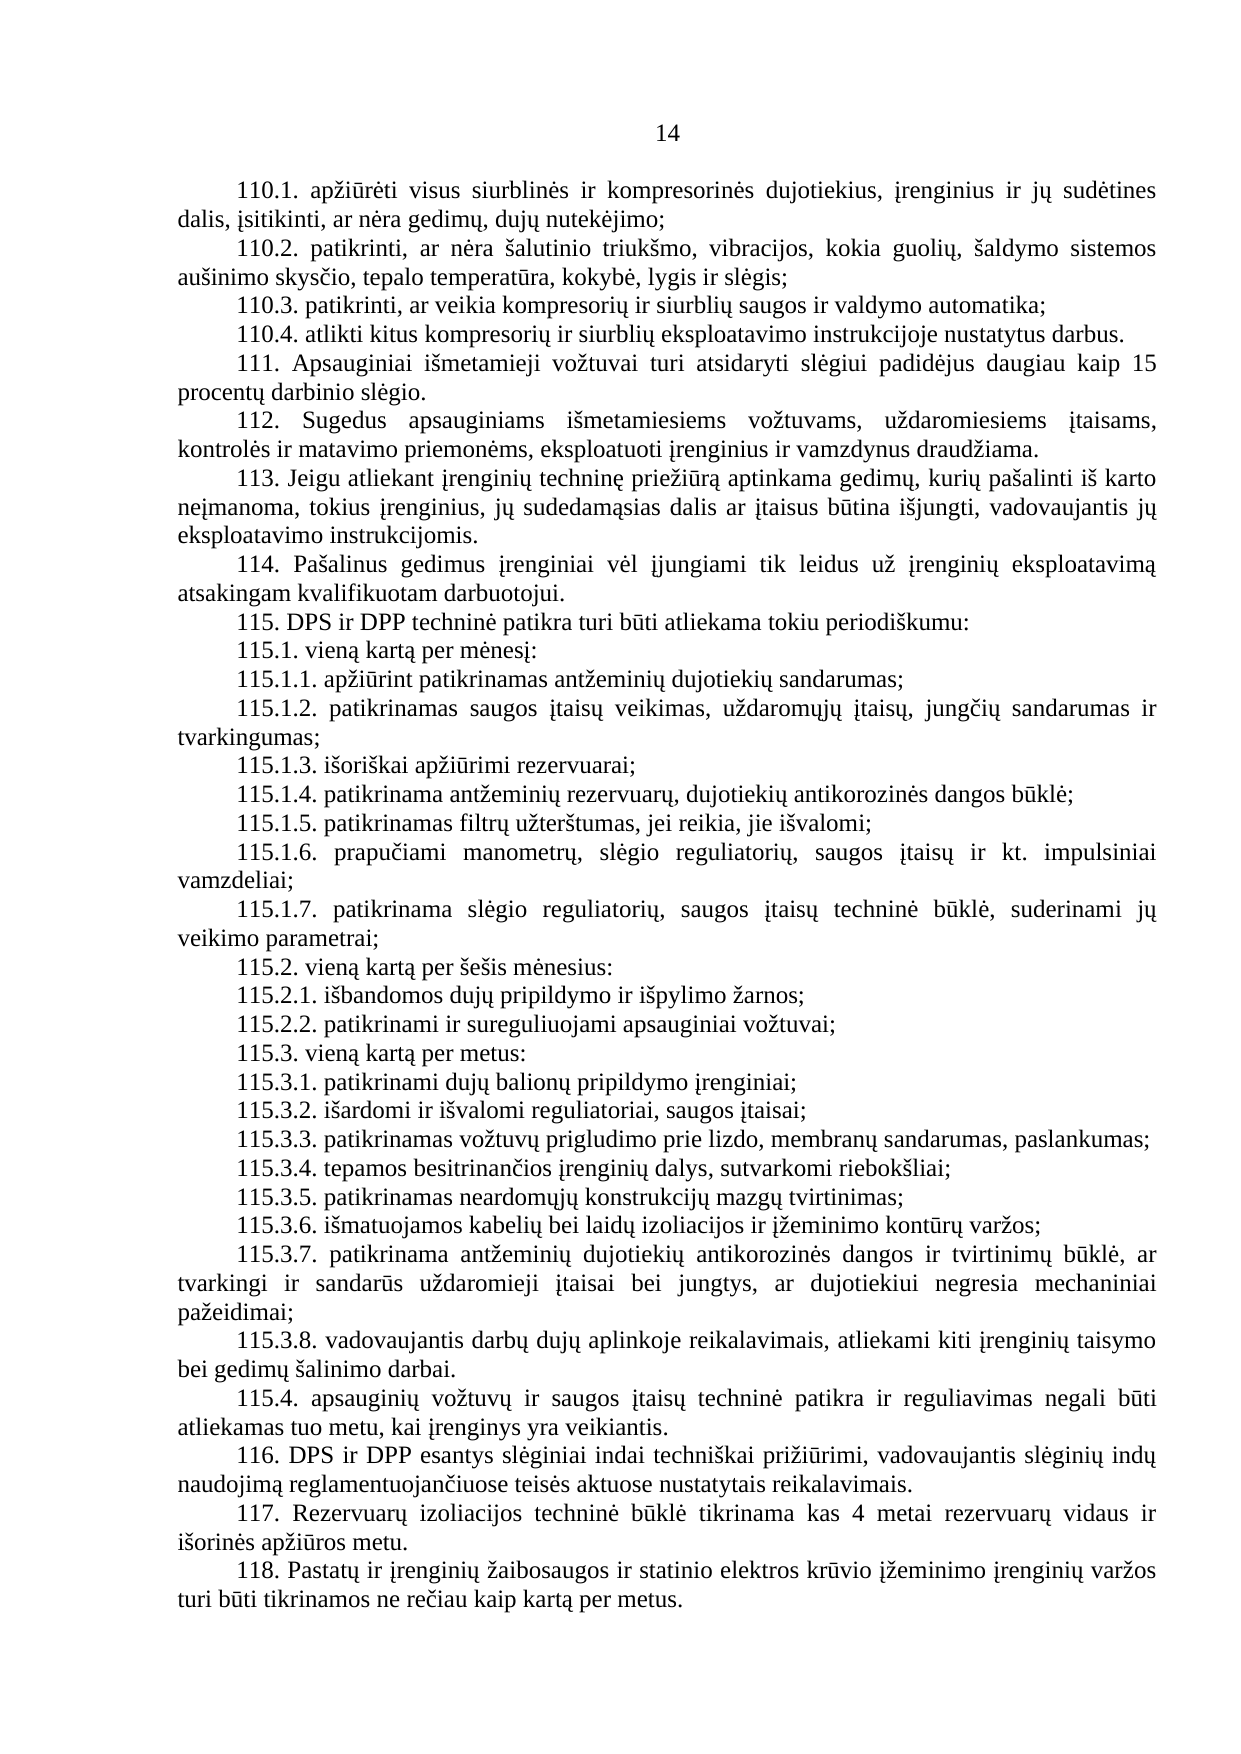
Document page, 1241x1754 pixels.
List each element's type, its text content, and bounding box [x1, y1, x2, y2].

text 115.3.7. patikrinama antžeminių dujotiekių antikorozinės dangos ir tvirtinimų būklė, ar tvarkingi ir sandarūs uždaromieji įtaisai bei jungtys, ar dujotiekiui negresia mechaniniai pažeidimai; [177, 1239, 1157, 1326]
text 116. DPS ir DPP esantys slėginiai indai techniškai prižiūrimi, vadovaujantis slėginių indų naudojimą reglamentuojančiuose teisės aktuose nustatytais reikalavimais. [177, 1441, 1157, 1498]
text 112. Sugedus apsauginiams išmetamiesiems vožtuvams, uždaromiesiems įtaisams, kontrolės ir matavimo priemonėms, eksploatuoti įrenginius ir vamzdynus draudžiama. [177, 406, 1157, 463]
text 110.3. patikrinti, ar veikia kompresorių ir siurblių saugos ir valdymo automatika; [177, 291, 1157, 319]
text 115. DPS ir DPP techninė patikra turi būti atliekama tokiu periodiškumu: [177, 607, 1157, 636]
text 115.1. vieną kartą per mėnesį: [177, 636, 1157, 664]
text 115.2.1. išbandomos dujų pripildymo ir išpylimo žarnos; [177, 981, 1157, 1009]
text 115.1.4. patikrinama antžeminių rezervuarų, dujotiekių antikorozinės dangos būklė; [177, 779, 1157, 808]
text 115.1.3. išoriškai apžiūrimi rezervuarai; [177, 751, 1157, 779]
text 115.2.2. patikrinami ir sureguliuojami apsauginiai vožtuvai; [177, 1009, 1157, 1038]
text 118. Pastatų ir įrenginių žaibosaugos ir statinio elektros krūvio įžeminimo įrenginių varžos turi būti tikrinamos ne rečiau kaip kartą per metus. [177, 1556, 1157, 1613]
text 115.1.7. patikrinama slėgio reguliatorių, saugos įtaisų techninė būklė, suderinami jų veikimo parametrai; [177, 894, 1157, 952]
text 115.3.1. patikrinami dujų balionų pripildymo įrenginiai; [177, 1067, 1157, 1096]
text 117. Rezervuarų izoliacijos techninė būklė tikrinama kas 4 metai rezervuarų vidaus ir išorinės apžiūros metu. [177, 1498, 1157, 1556]
text 115.3.8. vadovaujantis darbų dujų aplinkoje reikalavimais, atliekami kiti įrenginių taisymo bei gedimų šalinimo darbai. [177, 1326, 1157, 1383]
text 113. Jeigu atliekant įrenginių techninę priežiūrą aptinkama gedimų, kurių pašalinti iš karto neįmanoma, tokius įrenginius, jų sudedamąsias dalis ar įtaisus būtina išjungti, vadovaujantis jų eksploatavimo instrukcijomis. [177, 463, 1157, 549]
text 115.3.6. išmatuojamos kabelių bei laidų izoliacijos ir įžeminimo kontūrų varžos; [177, 1211, 1157, 1239]
text 115.3.4. tepamos besitrinančios įrenginių dalys, sutvarkomi riebokšliai; [177, 1153, 1157, 1182]
text 115.4. apsauginių vožtuvų ir saugos įtaisų techninė patikra ir reguliavimas negali būti atliekamas tuo metu, kai įrenginys yra veikiantis. [177, 1383, 1157, 1441]
text 115.1.6. prapučiami manometrų, slėgio reguliatorių, saugos įtaisų ir kt. impulsiniai vamzdeliai; [177, 837, 1157, 894]
text 110.4. atlikti kitus kompresorių ir siurblių eksploatavimo instrukcijoje nustatytus darbus. [177, 319, 1157, 348]
text 115.1.2. patikrinamas saugos įtaisų veikimas, uždaromųjų įtaisų, jungčių sandarumas ir tvarkingumas; [177, 693, 1157, 751]
text 115.3.2. išardomi ir išvalomi reguliatoriai, saugos įtaisai; [177, 1096, 1157, 1124]
text 110.2. patikrinti, ar nėra šalutinio triukšmo, vibracijos, kokia guolių, šaldymo sistemos aušinimo skysčio, tepalo temperatūra, kokybė, lygis ir slėgis; [177, 233, 1157, 291]
text 115.3.5. patikrinamas neardomųjų konstrukcijų mazgų tvirtinimas; [177, 1182, 1157, 1211]
text 111. Apsauginiai išmetamieji vožtuvai turi atsidaryti slėgiui padidėjus daugiau kaip 15 procentų darbinio slėgio. [177, 348, 1157, 406]
text 115.1.5. patikrinamas filtrų užterštumas, jei reikia, jie išvalomi; [177, 808, 1157, 837]
text 115.3.3. patikrinamas vožtuvų prigludimo prie lizdo, membranų sandarumas, paslankumas; [177, 1124, 1157, 1153]
text 115.1.1. apžiūrint patikrinamas antžeminių dujotiekių sandarumas; [177, 664, 1157, 693]
text 110.1. apžiūrėti visus siurblinės ir kompresorinės dujotiekius, įrenginius ir jų sudėtines dalis, įsitikinti, ar nėra gedimų, dujų nutekėjimo; [177, 176, 1157, 233]
text 114. Pašalinus gedimus įrenginiai vėl įjungiami tik leidus už įrenginių eksploatavimą atsakingam kvalifikuotam darbuotojui. [177, 549, 1157, 607]
text 115.3. vieną kartą per metus: [177, 1038, 1157, 1067]
text 115.2. vieną kartą per šešis mėnesius: [177, 952, 1157, 981]
